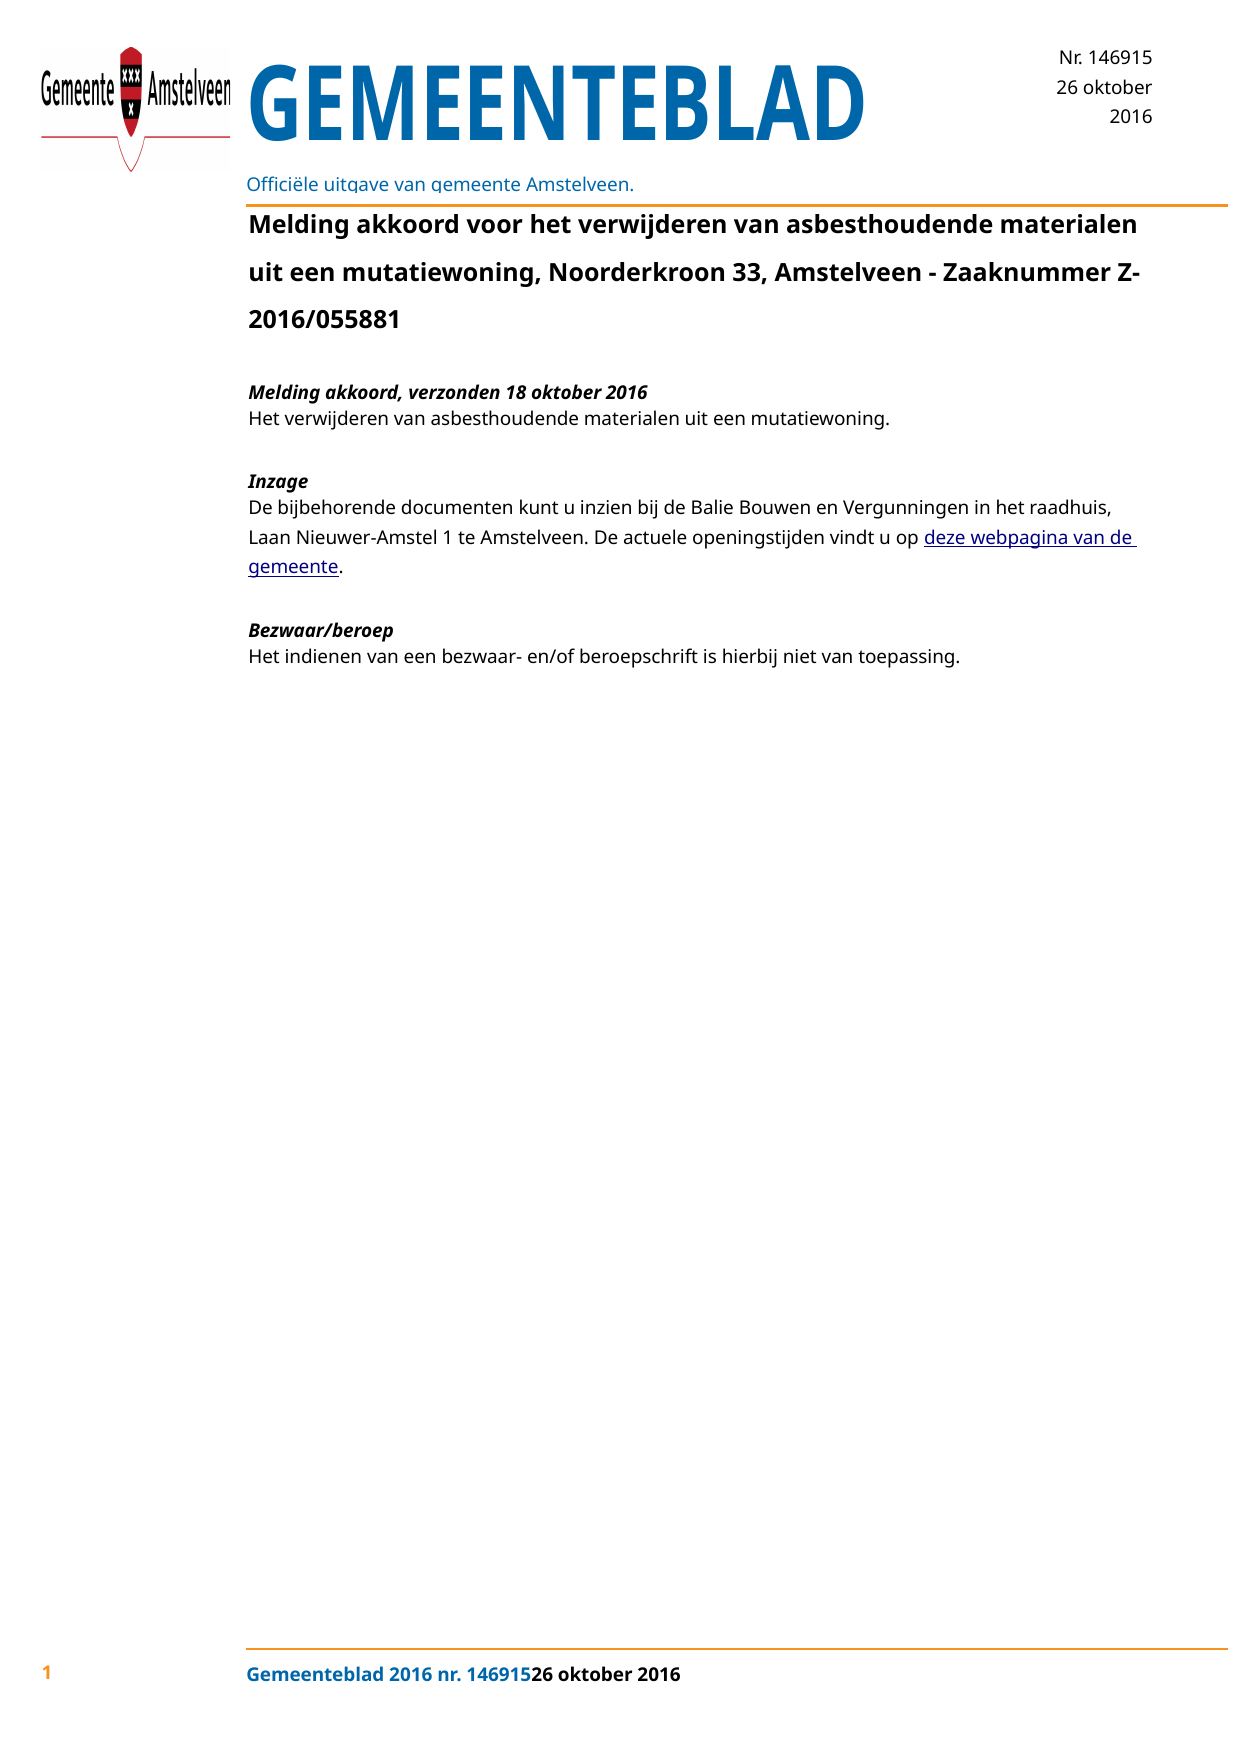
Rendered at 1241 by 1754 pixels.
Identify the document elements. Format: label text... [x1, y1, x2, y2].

text Het indienen van een bezwaar- en/of beroepschrift is hierbij niet van toepassing. [248, 643, 1152, 669]
text Melding akkoord voor het verwijderen van asbesthoudende materialen uit een mutatiewoning, Noorderkroon 33, Amstelveen - Zaaknummer Z-2016/055881 [248, 207, 1152, 336]
text Melding akkoord, verzonden 18 oktober 2016 [248, 379, 1152, 405]
text Bezwaar/beroep [248, 618, 1152, 643]
text Het verwijderen van asbesthoudende materialen uit een mutatiewoning. [248, 405, 1152, 431]
text De bijbehorende documenten kunt u inzien bij de Balie Bouwen en Vergunningen in het raadhuis, Laan Nieuwer-Amstel 1 te Amstelveen. De actuele openingstijden vindt u op deze webpagina van de gemeente. [248, 494, 1152, 579]
text Inzage [248, 469, 1152, 494]
picture [41, 47, 231, 172]
